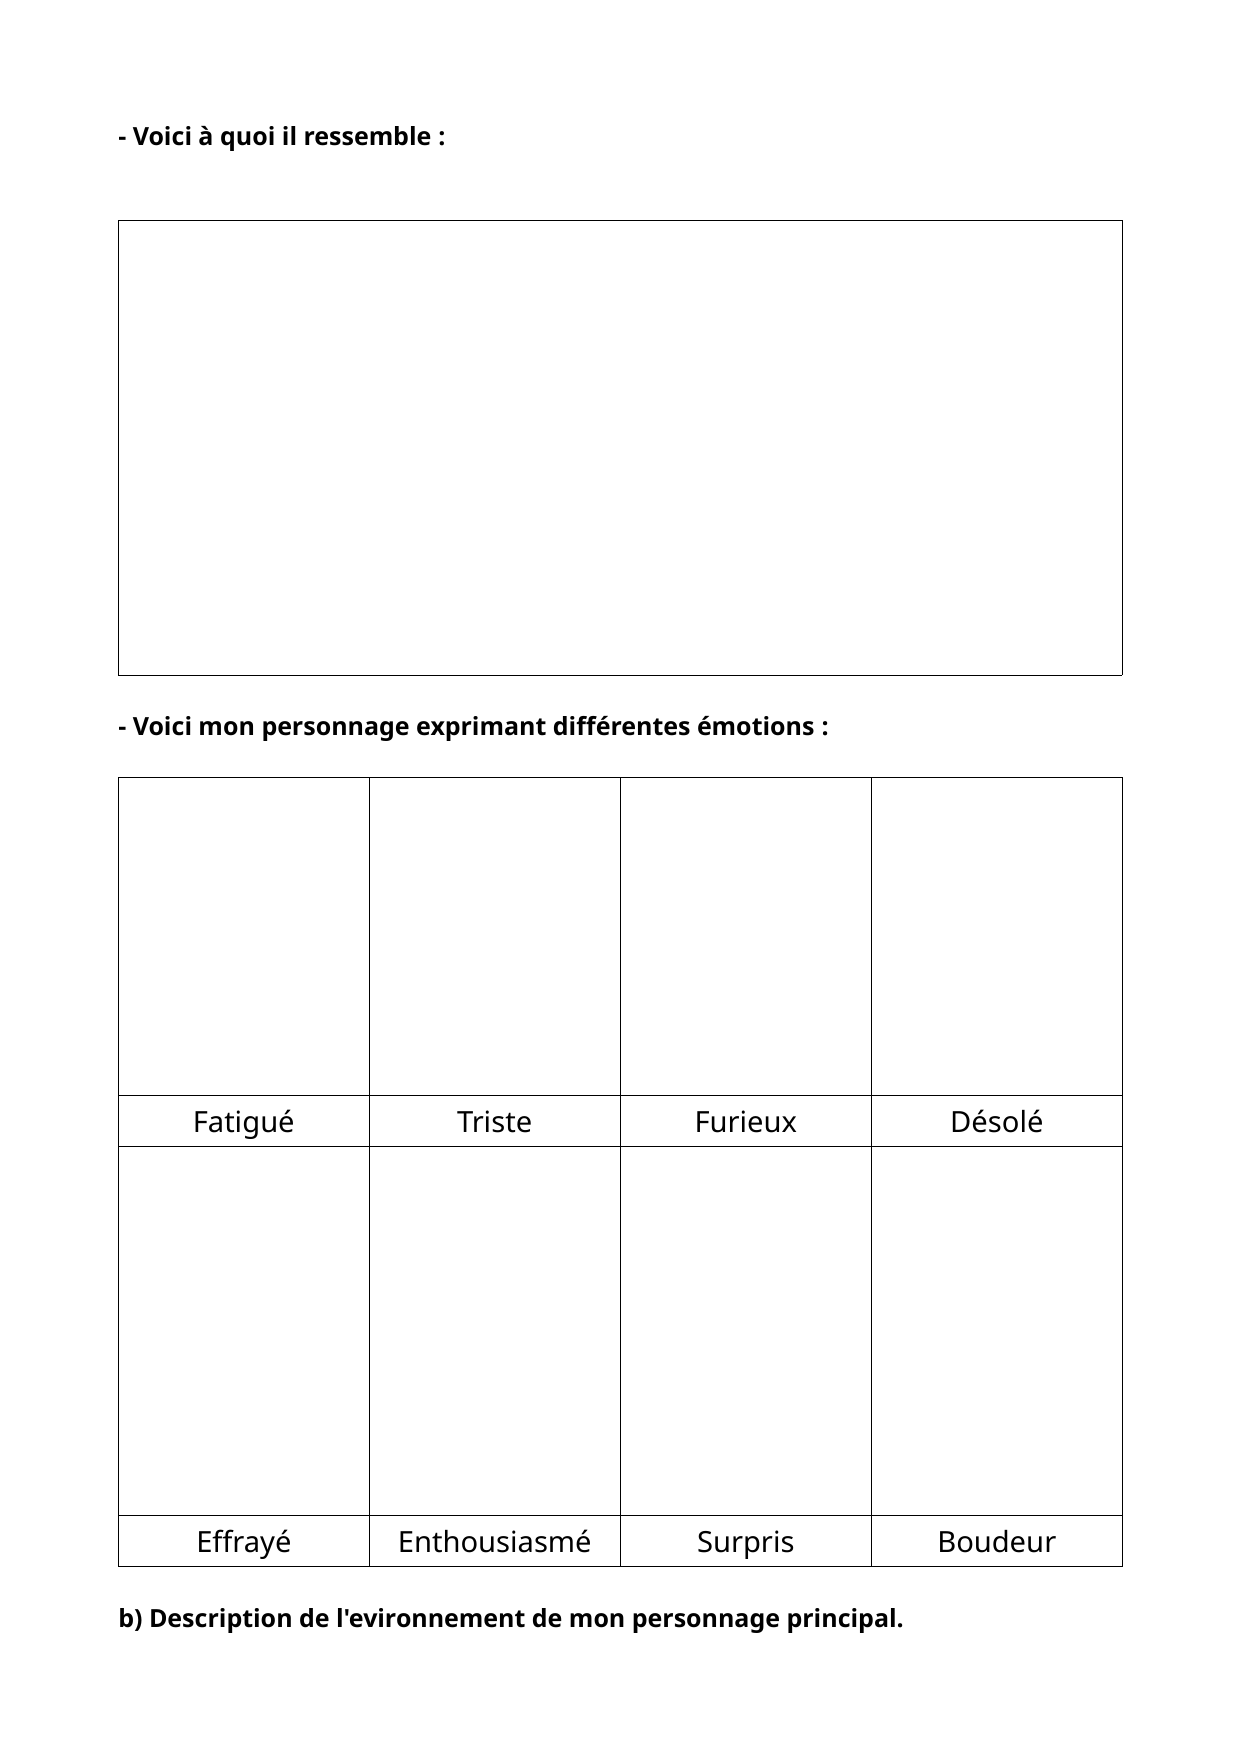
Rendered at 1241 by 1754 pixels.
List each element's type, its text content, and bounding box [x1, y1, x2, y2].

table_header [872, 778, 1122, 1095]
text b) Description de l'evironnement de mon personnage principal. [118, 1601, 1122, 1634]
text - Voici mon personnage exprimant différentes émotions : [118, 709, 1122, 743]
text - Voici à quoi il ressemble : [118, 118, 1122, 152]
table_header [621, 778, 871, 1095]
table_cell Triste [370, 1096, 620, 1146]
table_header [370, 778, 620, 1095]
table_cell [872, 1147, 1122, 1515]
table_cell [119, 1147, 369, 1515]
table_cell Surpris [621, 1516, 871, 1566]
table_cell Furieux [621, 1096, 871, 1146]
table_cell Effrayé [119, 1516, 369, 1566]
table_header [119, 221, 1122, 675]
table_cell Enthousiasmé [370, 1516, 620, 1566]
table_cell [370, 1147, 620, 1515]
table_cell [621, 1147, 871, 1515]
table_header [119, 778, 369, 1095]
table_cell Désolé [872, 1096, 1122, 1146]
table_cell Boudeur [872, 1516, 1122, 1566]
table_cell Fatigué [119, 1096, 369, 1146]
